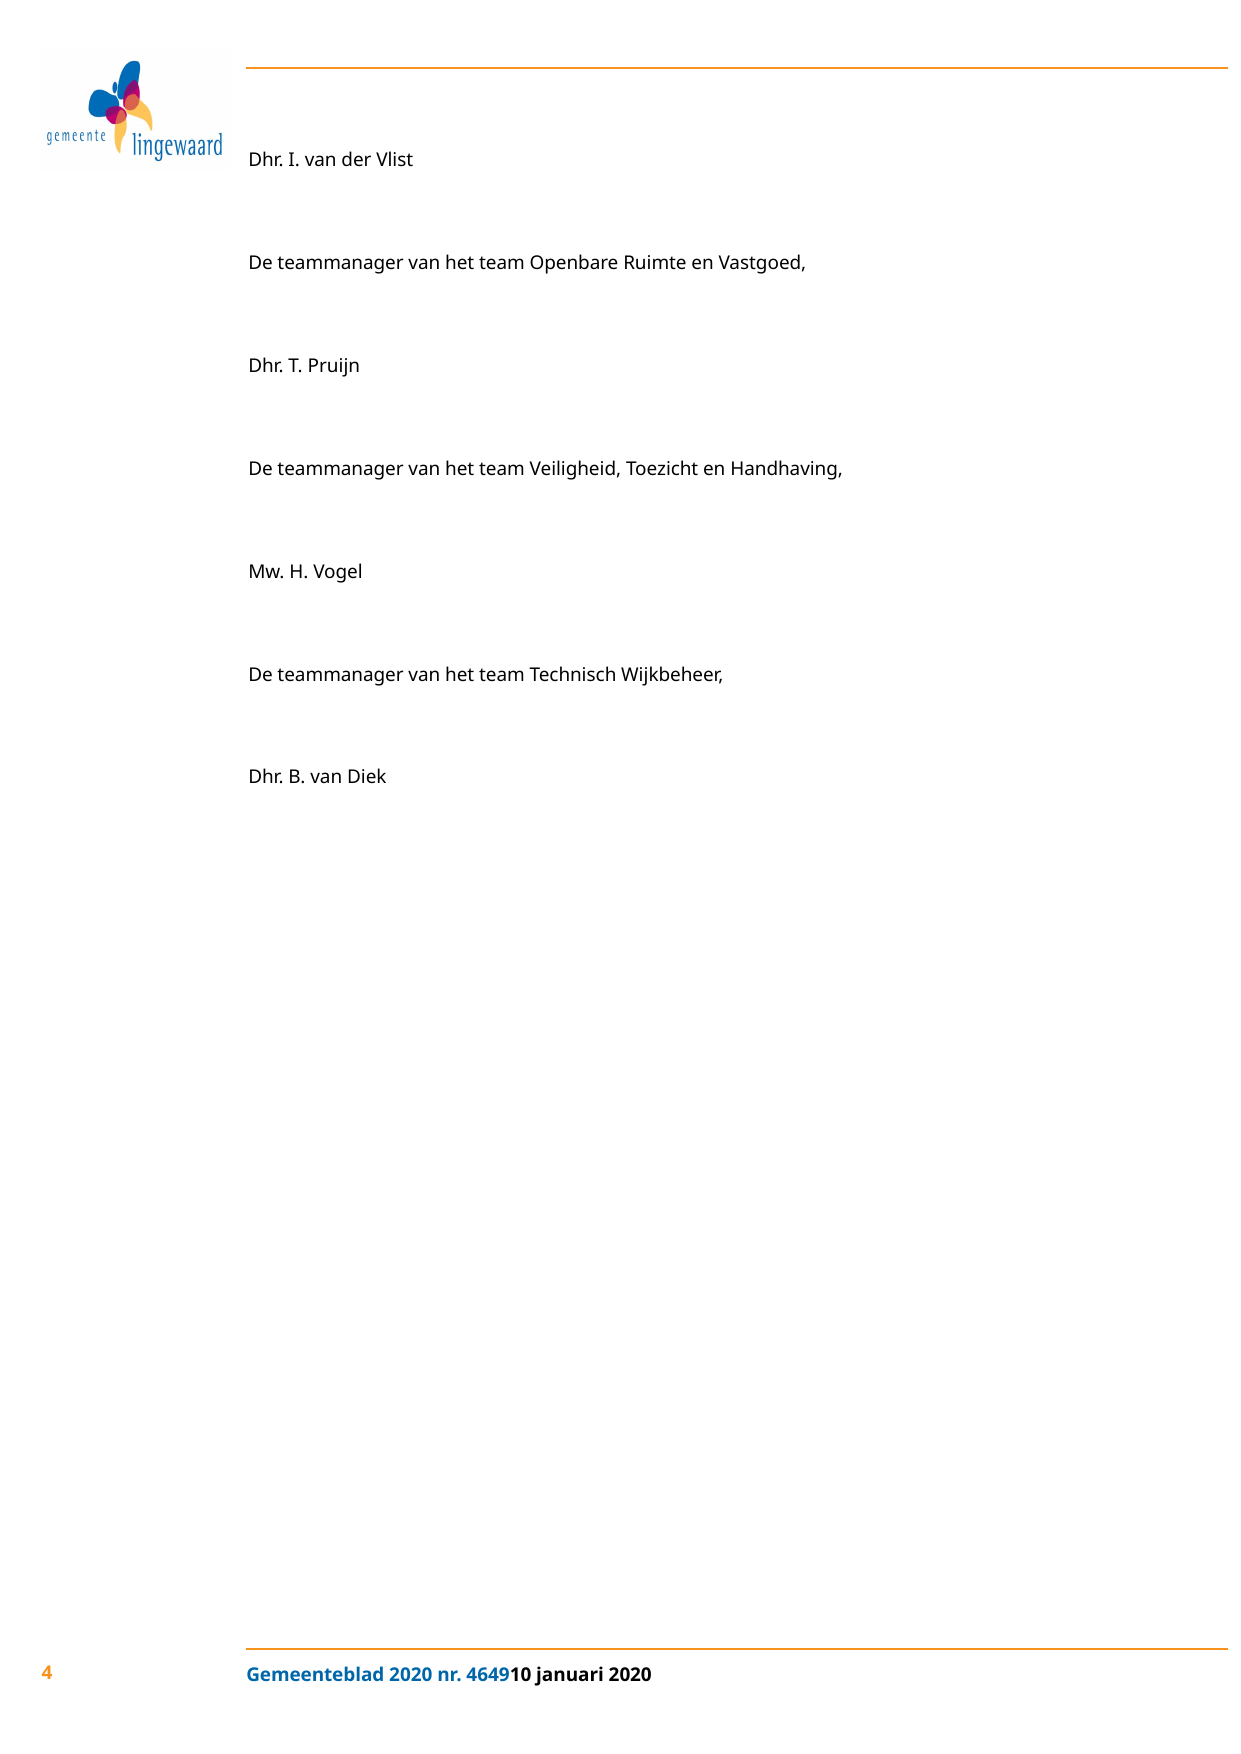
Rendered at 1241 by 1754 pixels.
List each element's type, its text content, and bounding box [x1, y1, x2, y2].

text Dhr. B. van Diek [248, 764, 1152, 789]
text Mw. H. Vogel [248, 558, 1152, 584]
picture [41, 47, 231, 172]
text Dhr. I. van der Vlist [248, 146, 1152, 172]
text Dhr. T. Pruijn [248, 352, 1152, 378]
text De teammanager van het team Technisch Wijkbeheer, [248, 661, 1152, 687]
text De teammanager van het team Openbare Ruimte en Vastgoed, [248, 249, 1152, 275]
text De teammanager van het team Veiligheid, Toezicht en Handhaving, [248, 455, 1152, 481]
